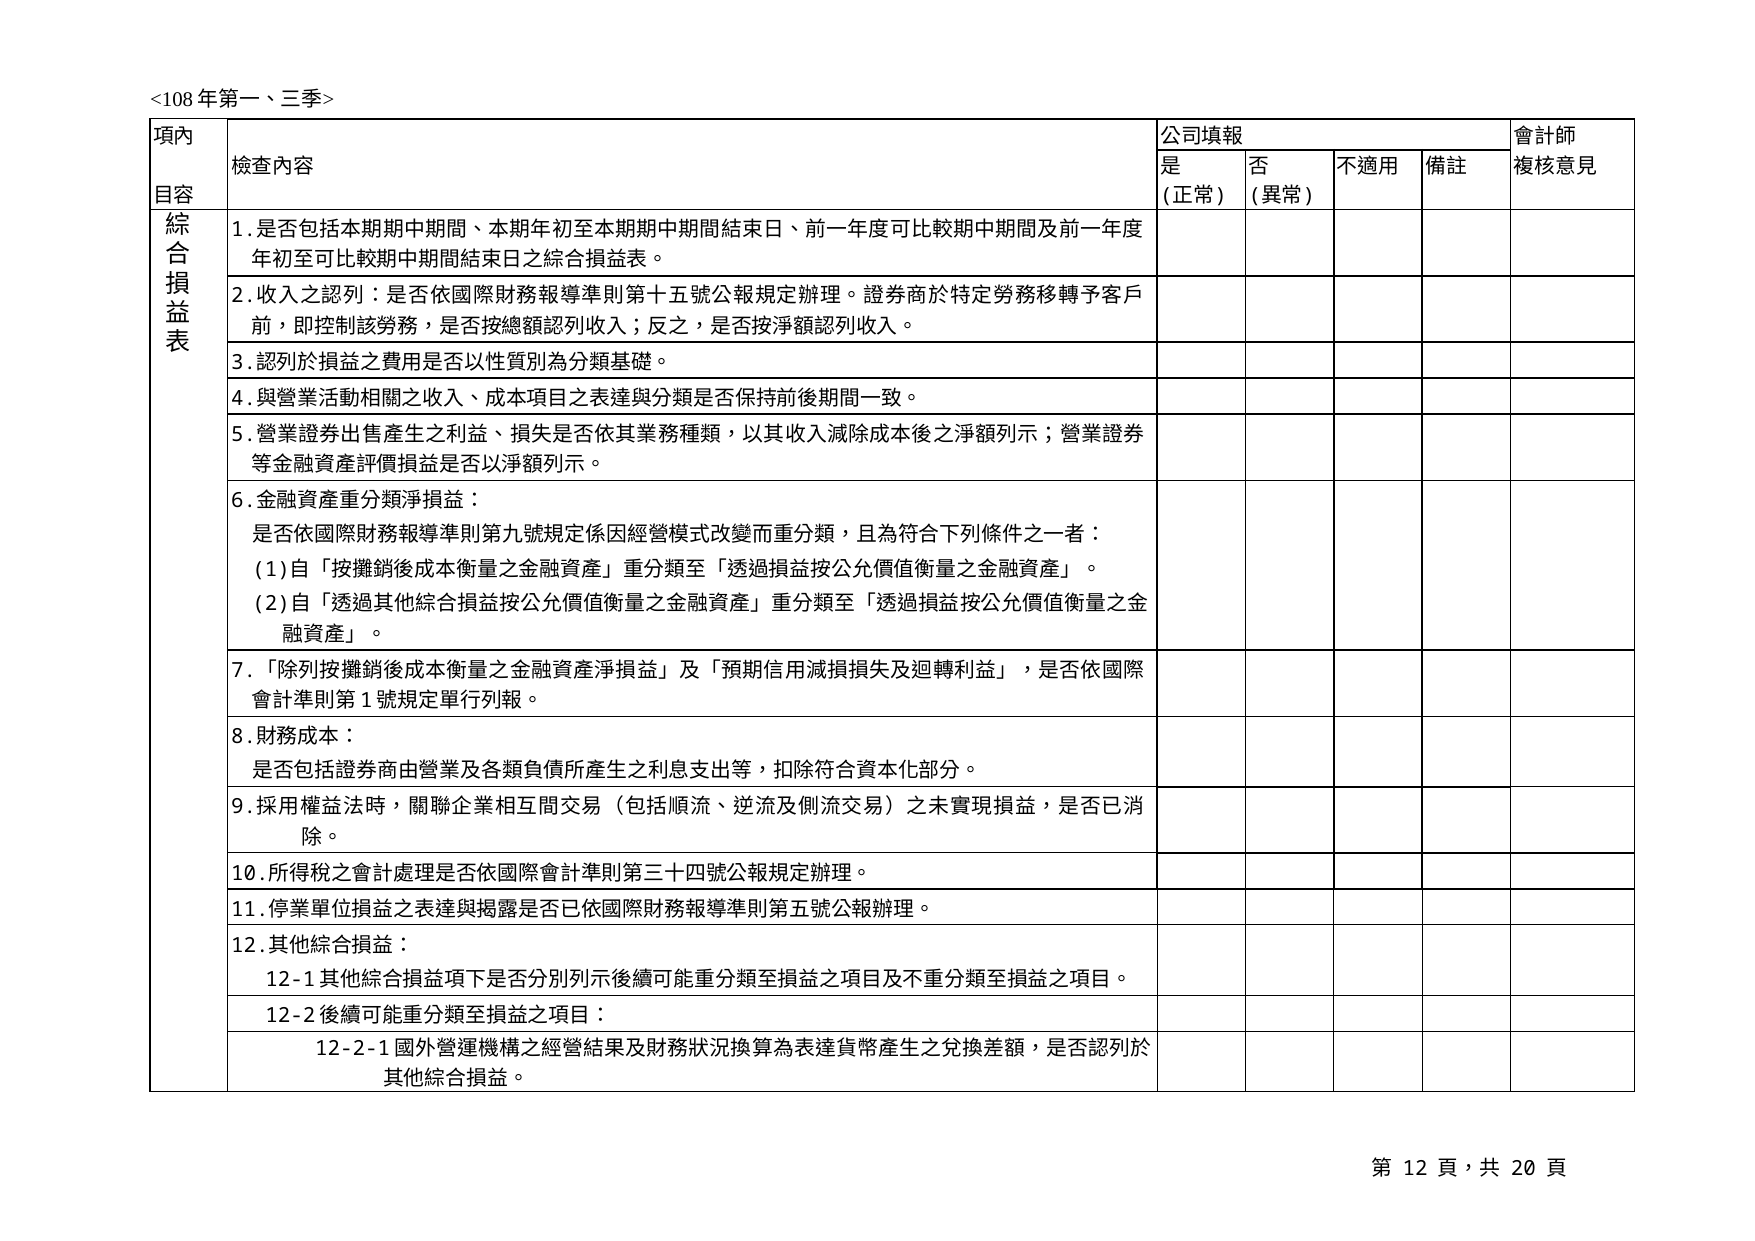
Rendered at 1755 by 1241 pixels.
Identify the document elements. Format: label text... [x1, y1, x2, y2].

table_cell [1423, 996, 1510, 1031]
table_cell [1246, 343, 1333, 377]
table_cell 8.財務成本： 是否包括證券商由營業及各類負債所產生之利息支出等，扣除符合資本化部分。 [228, 717, 1156, 786]
table_cell [1158, 277, 1245, 341]
table_cell [1246, 277, 1333, 341]
table_cell [1158, 481, 1245, 649]
table_cell [1511, 890, 1634, 924]
table_cell [1158, 343, 1245, 377]
table_cell 11.停業單位損益之表達與揭露是否已依國際財務報導準則第五號公報辦理。 [228, 890, 1157, 924]
table_cell [1334, 1032, 1422, 1091]
table_cell 4.與營業活動相關之收入、成本項目之表達與分類是否保持前後期間一致。 [228, 379, 1156, 413]
table_cell [1511, 996, 1634, 1031]
table_cell [1246, 788, 1333, 852]
table_cell [1511, 854, 1634, 888]
table_cell [1423, 788, 1510, 852]
table_header 會計師 [1511, 120, 1634, 149]
table_cell 目容 [151, 149, 227, 209]
table_cell [1511, 1032, 1634, 1091]
table_cell 1.是否包括本期期中期間、本期年初至本期期中期間結束日、前一年度可比較期中期間及前一年度年初至可比較期中期間結束日之綜合損益表。 [228, 210, 1156, 275]
table_cell [1511, 343, 1634, 377]
table_cell [1335, 717, 1421, 786]
table_cell [1334, 890, 1422, 924]
table_cell 否 (異常) [1246, 151, 1333, 209]
table_cell 3.認列於損益之費用是否以性質別為分類基礎。 [228, 343, 1156, 377]
table_cell [1335, 379, 1421, 413]
table_cell [1246, 415, 1333, 479]
table_cell [1158, 415, 1245, 479]
table_cell [1335, 415, 1421, 479]
table_cell 不適用 [1335, 151, 1421, 209]
table_header 公司填報 [1158, 120, 1510, 149]
table_cell [1423, 210, 1510, 275]
table_cell 12-2-1國外營運機構之經營結果及財務狀況換算為表達貨幣產生之兌換差額，是否認列於其他綜合損益。 [228, 1032, 1157, 1091]
table_cell 10.所得稅之會計處理是否依國際會計準則第三十四號公報規定辦理。 [228, 853, 1156, 888]
table_cell [1511, 925, 1634, 995]
table_cell 6.金融資產重分類淨損益： 是否依國際財務報導準則第九號規定係因經營模式改變而重分類，且為符合下列條件之一者： (1)自「按攤銷後成本衡量之金融資產」重分類至「透過損益按公允價值衡量之金融資產」。 (2)自「透過其他綜合損益按公允價值衡量之金融資產」重分類至「透過損益按公允價值衡量之金融資產」。 [228, 481, 1156, 649]
table_cell 是 (正常) [1158, 151, 1245, 209]
table_cell [1335, 343, 1421, 377]
table_cell [1158, 925, 1245, 995]
table_cell [1423, 415, 1510, 479]
table_cell [1511, 717, 1634, 786]
table_cell 2.收入之認列：是否依國際財務報導準則第十五號公報規定辦理。證券商於特定勞務移轉予客戶前，即控制該勞務，是否按總額認列收入；反之，是否按淨額認列收入。 [228, 277, 1156, 341]
table_cell [1335, 481, 1421, 649]
table_cell [1246, 379, 1333, 413]
table_cell [1423, 717, 1510, 786]
table_cell [1511, 415, 1634, 479]
table_cell [1335, 210, 1421, 275]
table_cell [1158, 996, 1245, 1031]
table_cell [1423, 925, 1510, 995]
table_cell [1158, 210, 1245, 275]
table_cell [1246, 996, 1333, 1031]
table_cell 備註 [1423, 151, 1510, 209]
table_cell [1158, 854, 1245, 888]
table_cell 9.採用權益法時，關聯企業相互間交易（包括順流、逆流及側流交易）之未實現損益，是否已消除。 [228, 787, 1156, 852]
table_cell [1158, 651, 1245, 716]
table_cell [1246, 925, 1333, 995]
table_cell [1335, 651, 1421, 716]
table_cell [1335, 277, 1421, 341]
table_cell [1423, 379, 1510, 413]
table_cell 綜合損益表 [151, 210, 227, 1091]
table_cell [1246, 210, 1333, 275]
table_cell 檢查內容 [228, 149, 1156, 209]
table_cell [1511, 787, 1634, 852]
table_cell [1158, 717, 1245, 786]
table_cell [1423, 854, 1510, 888]
table_cell [1334, 925, 1422, 995]
table_cell [1246, 481, 1333, 649]
table_cell 複核意見 [1511, 149, 1634, 209]
table_cell 12.其他綜合損益： 12-1其他綜合損益項下是否分別列示後續可能重分類至損益之項目及不重分類至損益之項目。 [228, 925, 1157, 995]
table_cell [1423, 343, 1510, 377]
table_cell [1335, 854, 1421, 888]
table_cell [1158, 379, 1245, 413]
table_cell [1158, 788, 1245, 852]
table_cell [1246, 651, 1333, 716]
table_cell [1246, 854, 1333, 888]
table_cell [1246, 1032, 1333, 1091]
table_cell [1158, 1032, 1245, 1091]
table_cell 12-2後續可能重分類至損益之項目： [228, 996, 1157, 1031]
table_cell [1423, 1032, 1510, 1091]
table_cell [1511, 277, 1634, 341]
table_cell [1511, 651, 1634, 716]
table_cell [1334, 996, 1422, 1031]
table_cell [1158, 890, 1245, 924]
table_cell [1246, 890, 1333, 924]
table_cell [1511, 481, 1634, 649]
table_cell [1511, 210, 1634, 275]
table_cell 5.營業證券出售產生之利益、損失是否依其業務種類，以其收入減除成本後之淨額列示；營業證券等金融資產評價損益是否以淨額列示。 [228, 415, 1156, 479]
table_cell [1335, 788, 1421, 852]
table_header 項內 [151, 119, 227, 149]
table_header [228, 120, 1156, 149]
table_cell [1423, 481, 1510, 649]
table_cell [1423, 277, 1510, 341]
table_cell [1511, 379, 1634, 413]
table_cell [1423, 651, 1510, 716]
table_cell [1423, 890, 1510, 924]
table_cell 7.「除列按攤銷後成本衡量之金融資產淨損益」及「預期信用減損損失及迴轉利益」，是否依國際會計準則第1號規定單行列報。 [228, 651, 1156, 716]
table_cell [1246, 717, 1333, 786]
